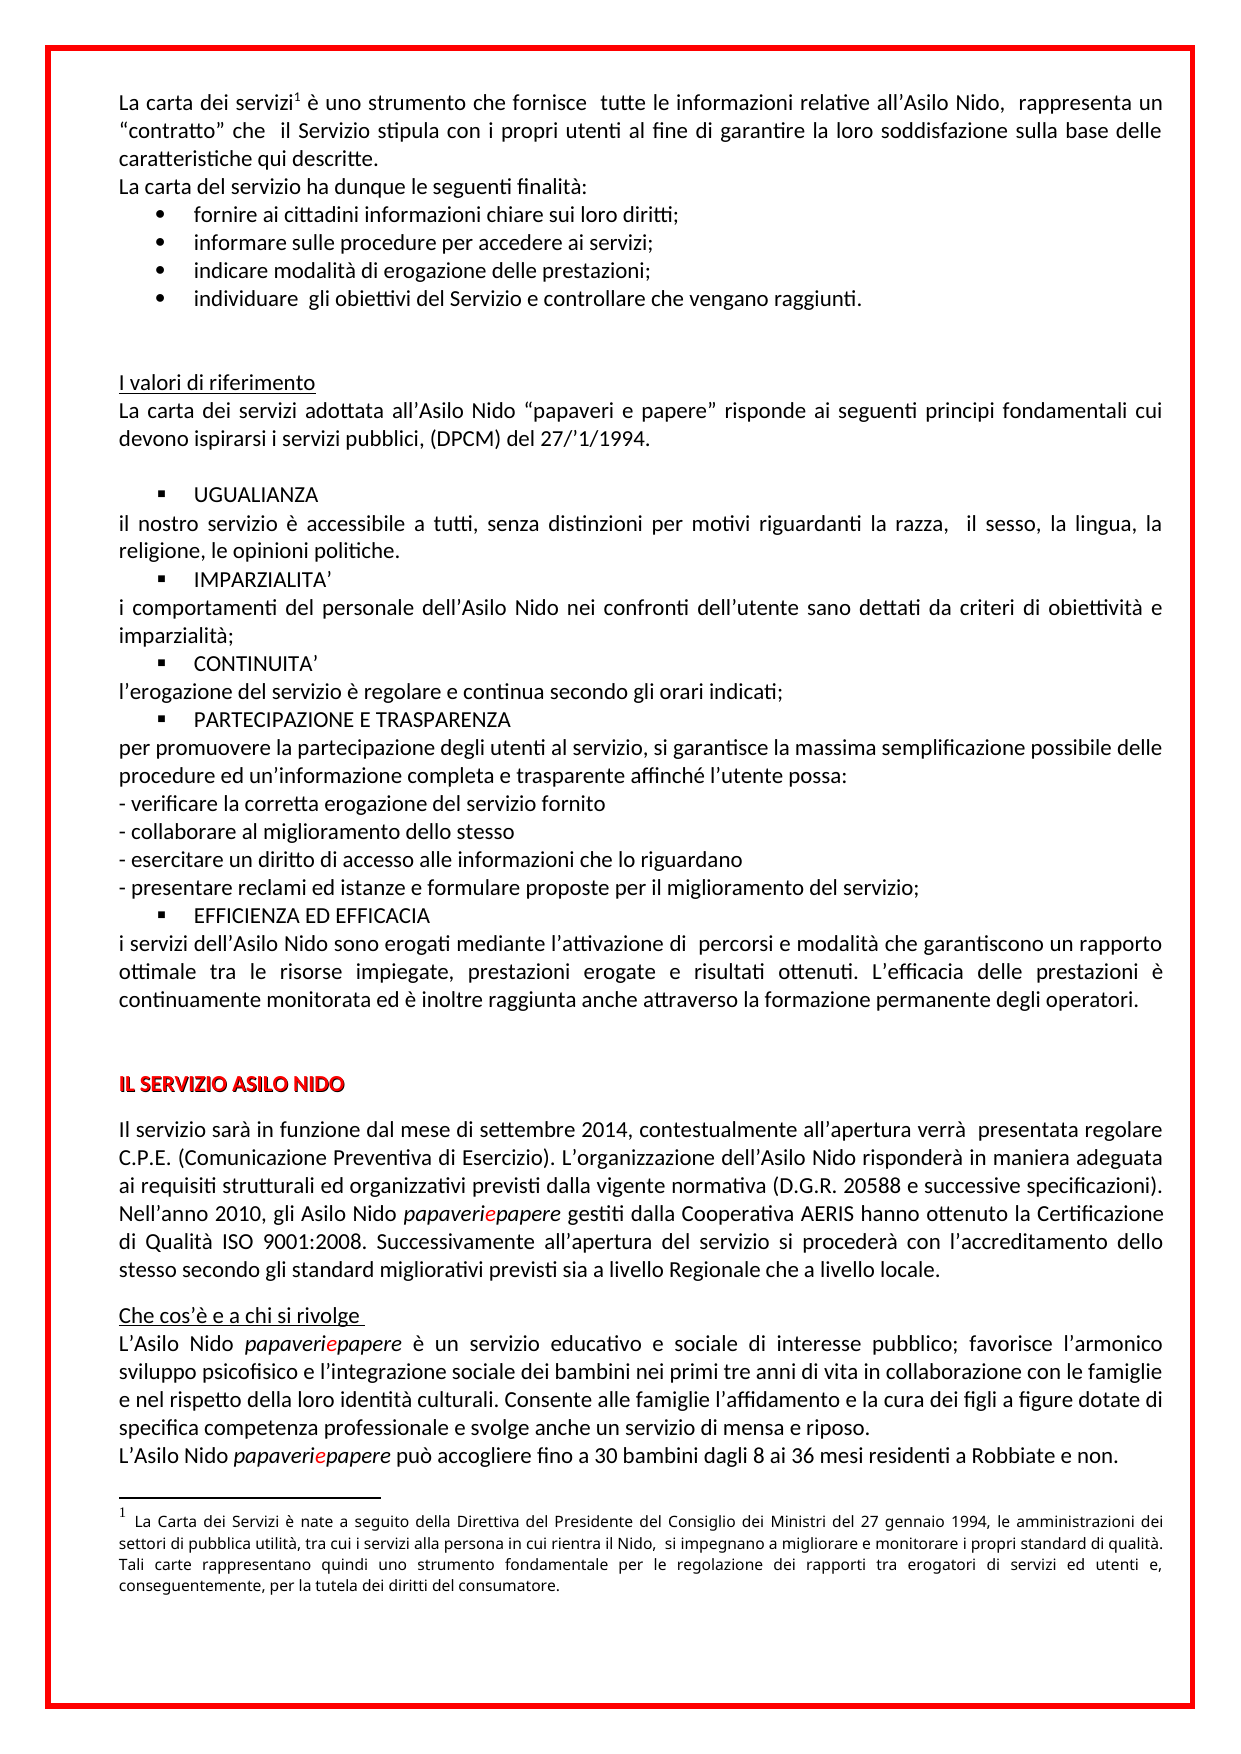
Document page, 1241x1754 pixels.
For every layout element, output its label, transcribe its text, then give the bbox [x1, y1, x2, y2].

text La carta dei servizi è uno strumento che fornisce tutte le informazioni relative all’Asilo Nido, rappresenta un “contratto” che il Servizio stipula con i propri utenti al fine di garantire la loro soddisfazione sulla base delle caratteristiche qui descritte. [119, 88, 1165, 172]
text La carta del servizio ha dunque le seguenti finalità: [119, 172, 1165, 200]
text i servizi dell’Asilo Nido sono erogati mediante l’attivazione di percorsi e modalità che garantiscono un rapporto ottimale tra le risorse impiegate, prestazioni erogate e risultati ottenuti. L’efficacia delle prestazioni è continuamente monitorata ed è inoltre raggiunta anche attraverso la formazione permanente degli operatori. [119, 929, 1165, 1013]
text L’Asilo Nido papaveriepapere può accogliere fino a 30 bambini dagli 8 ai 36 mesi residenti a Robbiate e non. [119, 1441, 1165, 1469]
text Il servizio sarà in funzione dal mese di settembre 2014, contestualmente all’apertura verrà presentata regolare C.P.E. (Comunicazione Preventiva di Esercizio). L’organizzazione dell’Asilo Nido risponderà in maniera adeguata ai requisiti strutturali ed organizzativi previsti dalla vigente normativa (D.G.R. 20588 e successive specificazioni). Nell’anno 2010, gli Asilo Nido papaveriepapere gestiti dalla Cooperativa AERIS hanno ottenuto la Certificazione di Qualità ISO 9001:2008. Successivamente all’apertura del servizio si procederà con l’accreditamento dello stesso secondo gli standard migliorativi previsti sia a livello Regionale che a livello locale. [119, 1115, 1165, 1283]
text per promuovere la partecipazione degli utenti al servizio, si garantisce la massima semplificazione possibile delle procedure ed un’informazione completa e trasparente affinché l’utente possa: [119, 733, 1165, 789]
list IMPARZIALITA’ [156, 565, 1165, 593]
list indicare modalità di erogazione delle prestazioni; [156, 256, 1165, 284]
list informare sulle procedure per accedere ai servizi; [156, 228, 1165, 256]
text il nostro servizio è accessibile a tutti, senza distinzioni per motivi riguardanti la razza, il sesso, la lingua, la religione, le opinioni politiche. [119, 509, 1165, 565]
text L’Asilo Nido papaveriepapere è un servizio educativo e sociale di interesse pubblico; favorisce l’armonico sviluppo psicofisico e l’integrazione sociale dei bambini nei primi tre anni di vita in collaborazione con le famiglie e nel rispetto della loro identità culturali. Consente alle famiglie l’affidamento e la cura dei figli a figure dotate di specifica competenza professionale e svolge anche un servizio di mensa e riposo. [119, 1329, 1165, 1441]
list PARTECIPAZIONE E TRASPARENZA [156, 705, 1165, 733]
text Che cos’è e a chi si rivolge [119, 1301, 1165, 1329]
list EFFICIENZA ED EFFICACIA [156, 901, 1165, 929]
list CONTINUITA’ [156, 649, 1165, 677]
text - collaborare al miglioramento dello stesso [119, 817, 1165, 845]
text IL SERVIZIO ASILO NIDO [119, 1069, 1165, 1097]
text - verificare la corretta erogazione del servizio fornito [119, 789, 1165, 817]
text - esercitare un diritto di accesso alle informazioni che lo riguardano [119, 845, 1165, 873]
list UGUALIANZA [156, 481, 1165, 509]
text La carta dei servizi adottata all’Asilo Nido “papaveri e papere” risponde ai seguenti principi fondamentali cui devono ispirarsi i servizi pubblici, (DPCM) del 27/’1/1994. [119, 397, 1165, 453]
list fornire ai cittadini informazioni chiare sui loro diritti; [156, 200, 1165, 228]
text i comportamenti del personale dell’Asilo Nido nei confronti dell’utente sano dettati da criteri di obiettività e imparzialità; [119, 593, 1165, 649]
text l’erogazione del servizio è regolare e continua secondo gli orari indicati; [119, 677, 1165, 705]
text La Carta dei Servizi è nate a seguito della Direttiva del Presidente del Consiglio dei Ministri del 27 gennaio 1994, le amministrazioni dei settori di pubblica utilità, tra cui i servizi alla persona in cui rientra il Nido, si impegnano a migliorare e monitorare i propri standard di qualità. Tali carte rappresentano quindi uno strumento fondamentale per le regolazione dei rapporti tra erogatori di servizi ed utenti e, conseguentemente, per la tutela dei diritti del consumatore. [119, 1504, 1165, 1596]
list individuare gli obiettivi del Servizio e controllare che vengano raggiunti. [156, 284, 1165, 312]
text - presentare reclami ed istanze e formulare proposte per il miglioramento del servizio; [119, 873, 1165, 901]
text I valori di riferimento [119, 368, 1165, 397]
